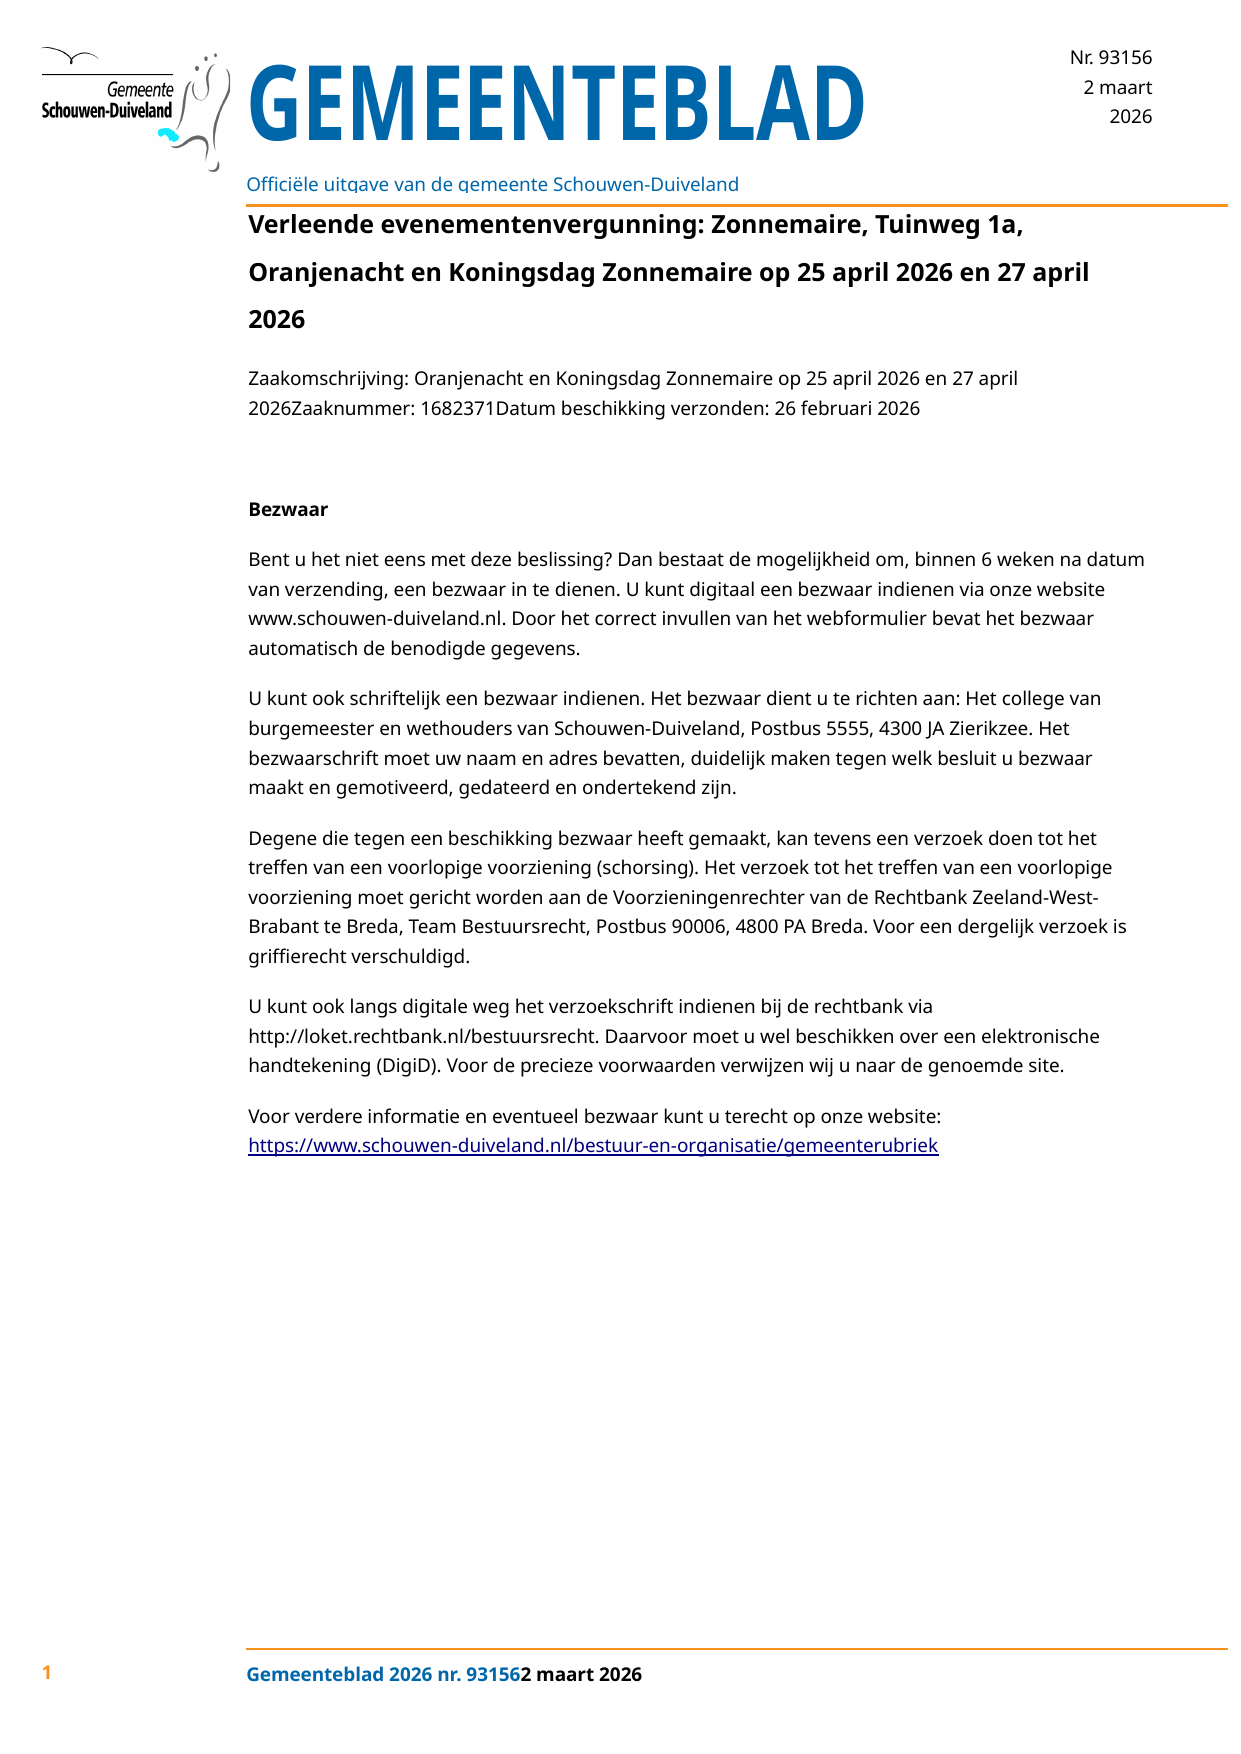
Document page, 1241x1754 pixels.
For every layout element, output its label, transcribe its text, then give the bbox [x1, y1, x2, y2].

text Voor verdere informatie en eventueel bezwaar kunt u terecht op onze website: https://www.schouwen-duiveland.nl/bestuur-en-organisatie/gemeenterubriek [248, 1103, 1152, 1158]
text Bent u het niet eens met deze beslissing? Dan bestaat de mogelijkheid om, binnen 6 weken na datum van verzending, een bezwaar in te dienen. U kunt digitaal een bezwaar indienen via onze website www.schouwen-duiveland.nl. Door het correct invullen van het webformulier bevat het bezwaar automatisch de benodigde gegevens. [248, 546, 1152, 661]
text Zaakomschrijving: Oranjenacht en Koningsdag Zonnemaire op 25 april 2026 en 27 april 2026Zaaknummer: 1682371Datum beschikking verzonden: 26 februari 2026 [248, 366, 1152, 421]
picture [41, 47, 231, 172]
text U kunt ook langs digitale weg het verzoekschrift indienen bij de rechtbank via http://loket.rechtbank.nl/bestuursrecht. Daarvoor moet u wel beschikken over een elektronische handtekening (DigiD). Voor de precieze voorwaarden verwijzen wij u naar de genoemde site. [248, 993, 1152, 1078]
text U kunt ook schriftelijk een bezwaar indienen. Het bezwaar dient u te richten aan: Het college van burgemeester en wethouders van Schouwen-Duiveland, Postbus 5555, 4300 JA Zierikzee. Het bezwaarschrift moet uw naam en adres bevatten, duidelijk maken tegen welk besluit u bezwaar maakt en gemotiveerd, gedateerd en ondertekend zijn. [248, 686, 1152, 800]
text Bezwaar [248, 496, 1152, 522]
text Degene die tegen een beschikking bezwaar heeft gemaakt, kan tevens een verzoek doen tot het treffen van een voorlopige voorziening (schorsing). Het verzoek tot het treffen van een voorlopige voorziening moet gericht worden aan de Voorzieningenrechter van de Rechtbank Zeeland-West-Brabant te Breda, Team Bestuursrecht, Postbus 90006, 4800 PA Breda. Voor een dergelijk verzoek is griffierecht verschuldigd. [248, 825, 1152, 969]
text Verleende evenementenvergunning: Zonnemaire, Tuinweg 1a, Oranjenacht en Koningsdag Zonnemaire op 25 april 2026 en 27 april 2026 [248, 207, 1152, 336]
